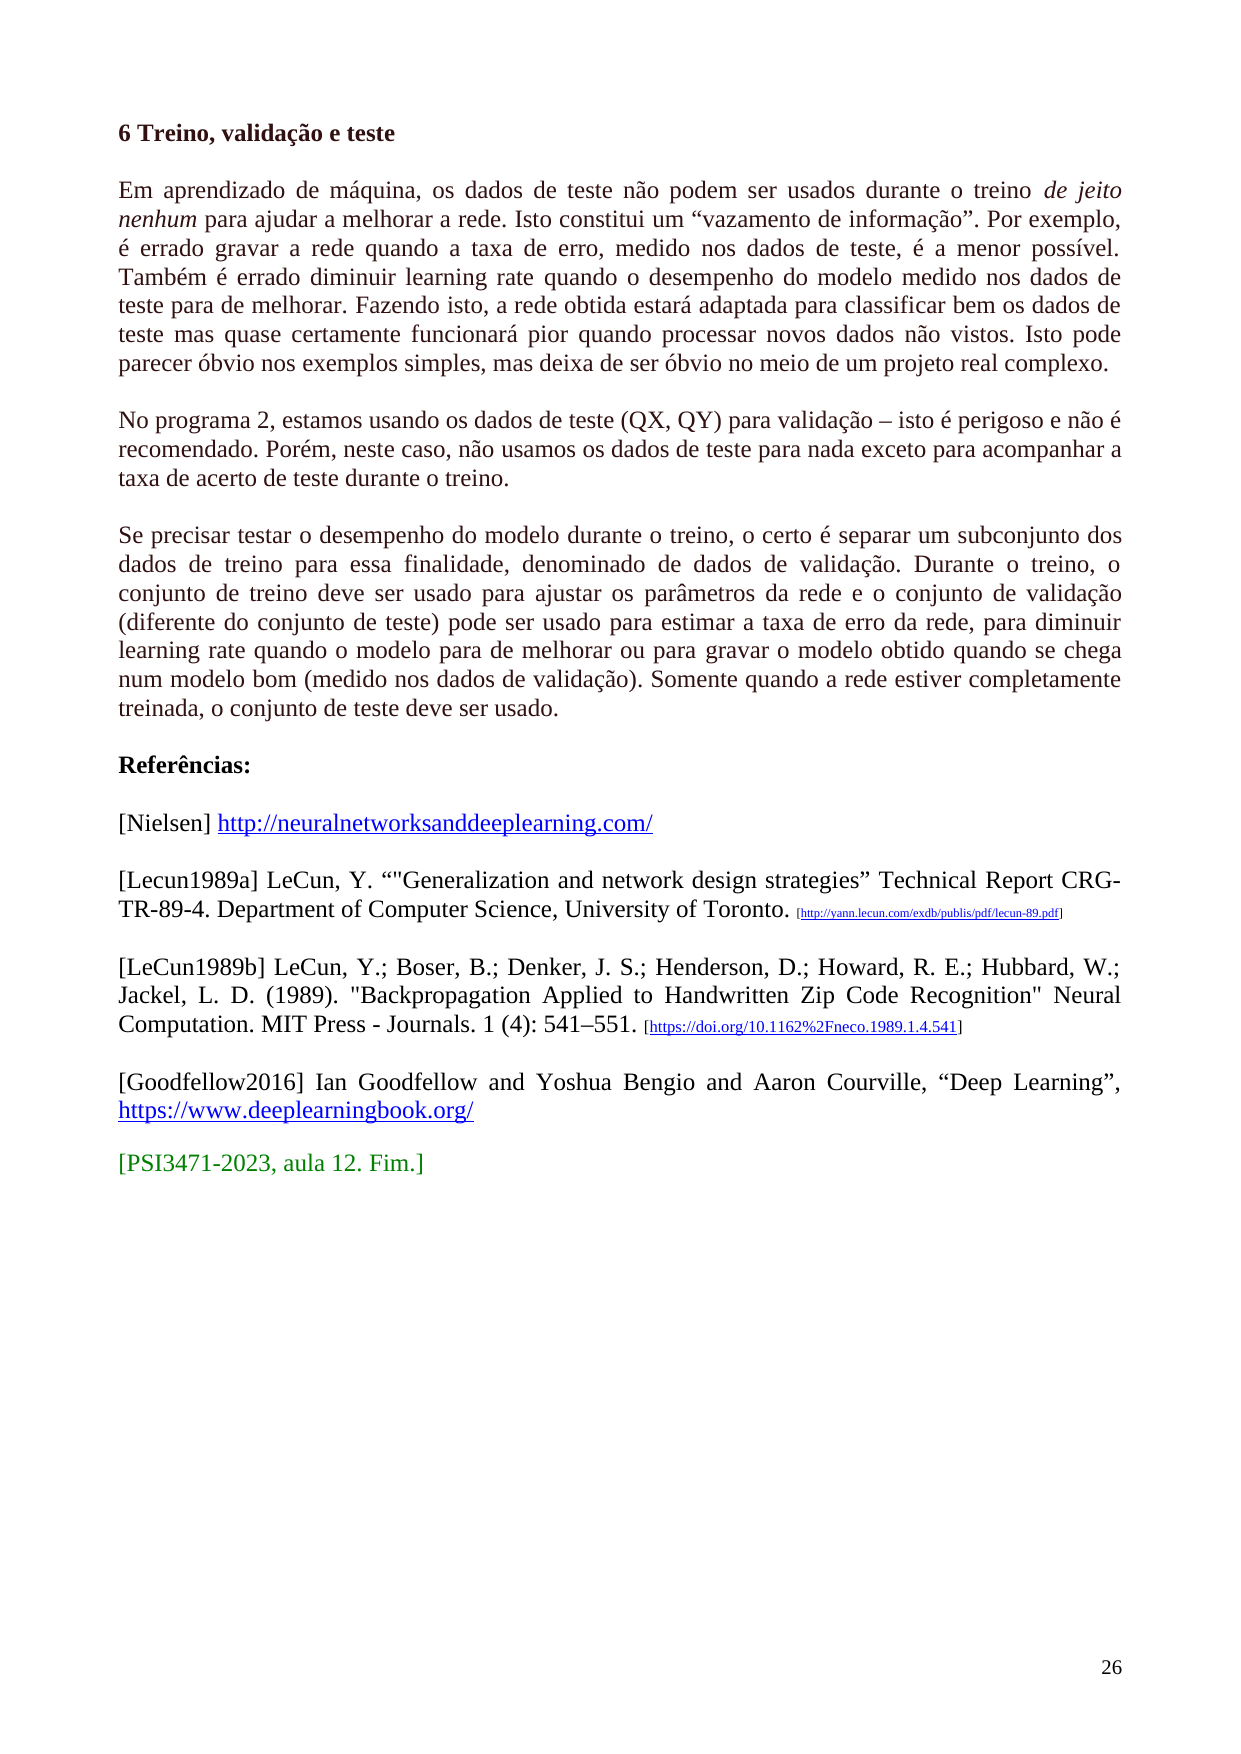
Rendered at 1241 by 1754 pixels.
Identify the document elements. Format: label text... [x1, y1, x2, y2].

text 6 Treino, validação e teste [118, 118, 1122, 147]
text [PSI3471-2023, aula 12. Fim.] [118, 1148, 1122, 1177]
text [Goodfellow2016] Ian Goodfellow and Yoshua Bengio and Aaron Courville, “Deep Learning”, https://www.deeplearningbook.org/ [118, 1067, 1122, 1124]
text Se precisar testar o desempenho do modelo durante o treino, o certo é separar um subconjunto dos dados de treino para essa finalidade, denominado de dados de validação. Durante o treino, o conjunto de treino deve ser usado para ajustar os parâmetros da rede e o conjunto de validação (diferente do conjunto de teste) pode ser usado para estimar a taxa de erro da rede, para diminuir learning rate quando o modelo para de melhorar ou para gravar o modelo obtido quando se chega num modelo bom (medido nos dados de validação). Somente quando a rede estiver completamente treinada, o conjunto de teste deve ser usado. [118, 521, 1122, 722]
text [Lecun1989a] LeCun, Y. “"Generalization and network design strategies” Technical Report CRG-TR-89-4. Department of Computer Science, University of Toronto. [http://yann.lecun.com/exdb/publis/pdf/lecun-89.pdf] [118, 866, 1122, 923]
text Em aprendizado de máquina, os dados de teste não podem ser usados durante o treino de jeito nenhum para ajudar a melhorar a rede. Isto constitui um “vazamento de informação”. Por exemplo, é errado gravar a rede quando a taxa de erro, medido nos dados de teste, é a menor possível. Também é errado diminuir learning rate quando o desempenho do modelo medido nos dados de teste para de melhorar. Fazendo isto, a rede obtida estará adaptada para classificar bem os dados de teste mas quase certamente funcionará pior quando processar novos dados não vistos. Isto pode parecer óbvio nos exemplos simples, mas deixa de ser óbvio no meio de um projeto real complexo. [118, 176, 1122, 377]
text [Nielsen] http://neuralnetworksanddeeplearning.com/ [118, 808, 1122, 837]
text [LeCun1989b] LeCun, Y.; Boser, B.; Denker, J. S.; Henderson, D.; Howard, R. E.; Hubbard, W.; Jackel, L. D. (1989). "Backpropagation Applied to Handwritten Zip Code Recognition" Neural Computation. MIT Press - Journals. 1 (4): 541–551. [https://doi.org/10.1162%2Fneco.1989.1.4.541] [118, 952, 1122, 1038]
text Referências: [118, 751, 1122, 779]
text No programa 2, estamos usando os dados de teste (QX, QY) para validação – isto é perigoso e não é recomendado. Porém, neste caso, não usamos os dados de teste para nada exceto para acompanhar a taxa de acerto de teste durante o treino. [118, 406, 1122, 492]
